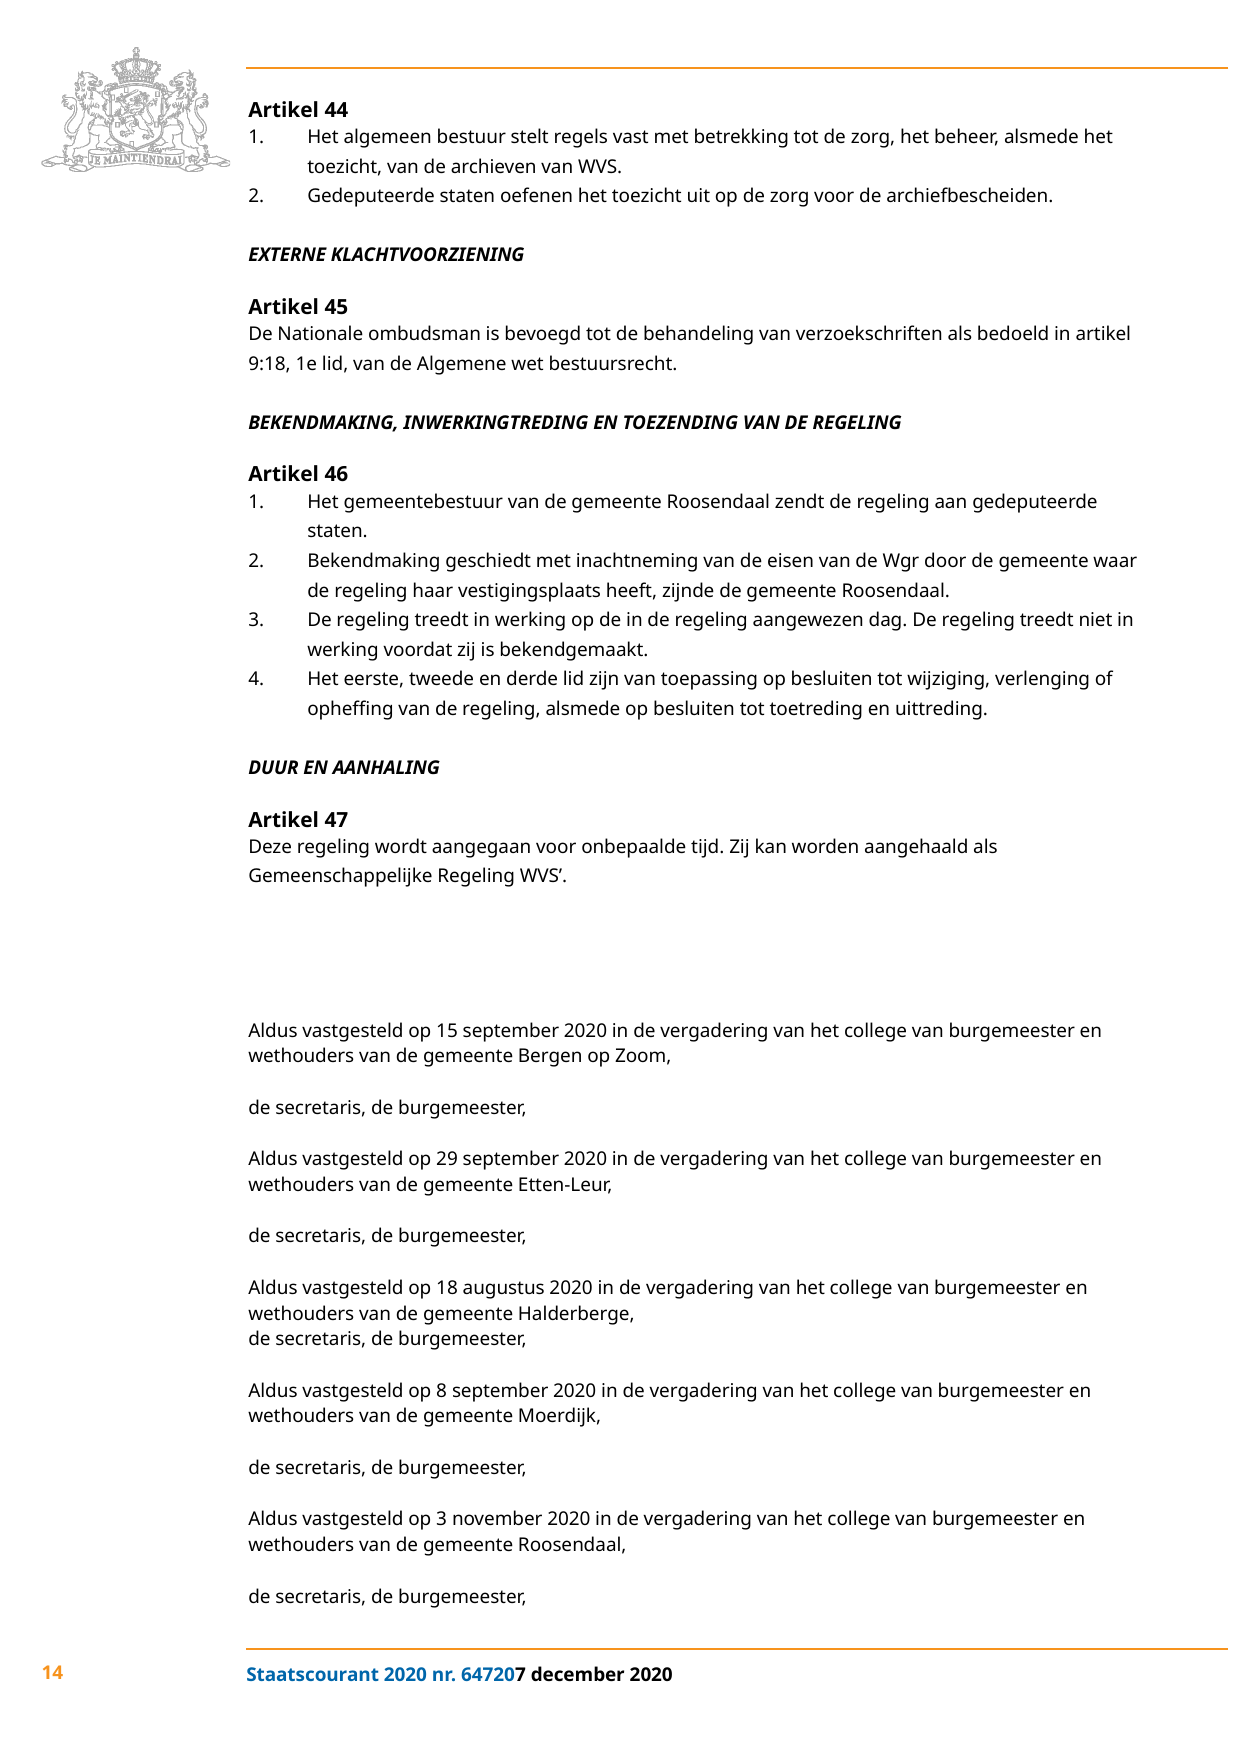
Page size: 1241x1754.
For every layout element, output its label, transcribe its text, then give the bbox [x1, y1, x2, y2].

text Artikel 44 [248, 95, 1152, 123]
list De regeling treedt in werking op de in de regeling aangewezen dag. De regeling treedt niet in [248, 606, 1152, 632]
text Deze regeling wordt aangegaan voor onbepaalde tijd. Zij kan worden aangehaald als Gemeenschappelijke Regeling WVS’. [248, 833, 1152, 888]
text de secretaris, de burgemeester, [248, 1454, 1152, 1480]
list Bekendmaking geschiedt met inachtneming van de eisen van de Wgr door de gemeente waar [248, 547, 1152, 573]
text Aldus vastgesteld op 18 augustus 2020 in de vergadering van het college van burgemeester en wethouders van de gemeente Halderberge, [248, 1274, 1152, 1326]
text DUUR EN AANHALING [248, 754, 1152, 780]
text BEKENDMAKING, INWERKINGTREDING EN TOEZENDING VAN DE REGELING [248, 409, 1152, 435]
list opheffing van de regeling, alsmede op besluiten tot toetreding en uittreding. [248, 695, 1152, 721]
list werking voordat zij is bekendgemaakt. [248, 636, 1152, 662]
list de regeling haar vestigingsplaats heeft, zijnde de gemeente Roosendaal. [248, 577, 1152, 602]
list Het gemeentebestuur van de gemeente Roosendaal zendt de regeling aan gedeputeerde staten. [248, 488, 1152, 543]
text de secretaris, de burgemeester, [248, 1223, 1152, 1248]
text Artikel 47 [248, 805, 1152, 833]
list Het eerste, tweede en derde lid zijn van toepassing op besluiten tot wijziging, verlenging of [248, 666, 1152, 691]
text De Nationale ombudsman is bevoegd tot de behandeling van verzoekschriften als bedoeld in artikel 9:18, 1e lid, van de Algemene wet bestuursrecht. [248, 320, 1152, 376]
text Aldus vastgesteld op 3 november 2020 in de vergadering van het college van burgemeester en wethouders van de gemeente Roosendaal, [248, 1506, 1152, 1557]
list Het algemeen bestuur stelt regels vast met betrekking tot de zorg, het beheer, alsmede het toezicht, van de archieven van WVS. [248, 123, 1152, 178]
text Artikel 45 [248, 292, 1152, 320]
text de secretaris, de burgemeester, [248, 1094, 1152, 1120]
text Aldus vastgesteld op 8 september 2020 in de vergadering van het college van burgemeester en wethouders van de gemeente Moerdijk, [248, 1377, 1152, 1428]
text Aldus vastgesteld op 29 september 2020 in de vergadering van het college van burgemeester en wethouders van de gemeente Etten-Leur, [248, 1145, 1152, 1197]
text de secretaris, de burgemeester, [248, 1583, 1152, 1608]
text Aldus vastgesteld op 15 september 2020 in de vergadering van het college van burgemeester en wethouders van de gemeente Bergen op Zoom, [248, 1017, 1152, 1068]
list Gedeputeerde staten oefenen het toezicht uit op de zorg voor de archiefbescheiden. [248, 182, 1152, 208]
text Artikel 46 [248, 459, 1152, 488]
picture [41, 47, 231, 172]
text de secretaris, de burgemeester, [248, 1326, 1152, 1351]
text EXTERNE KLACHTVOORZIENING [248, 242, 1152, 267]
